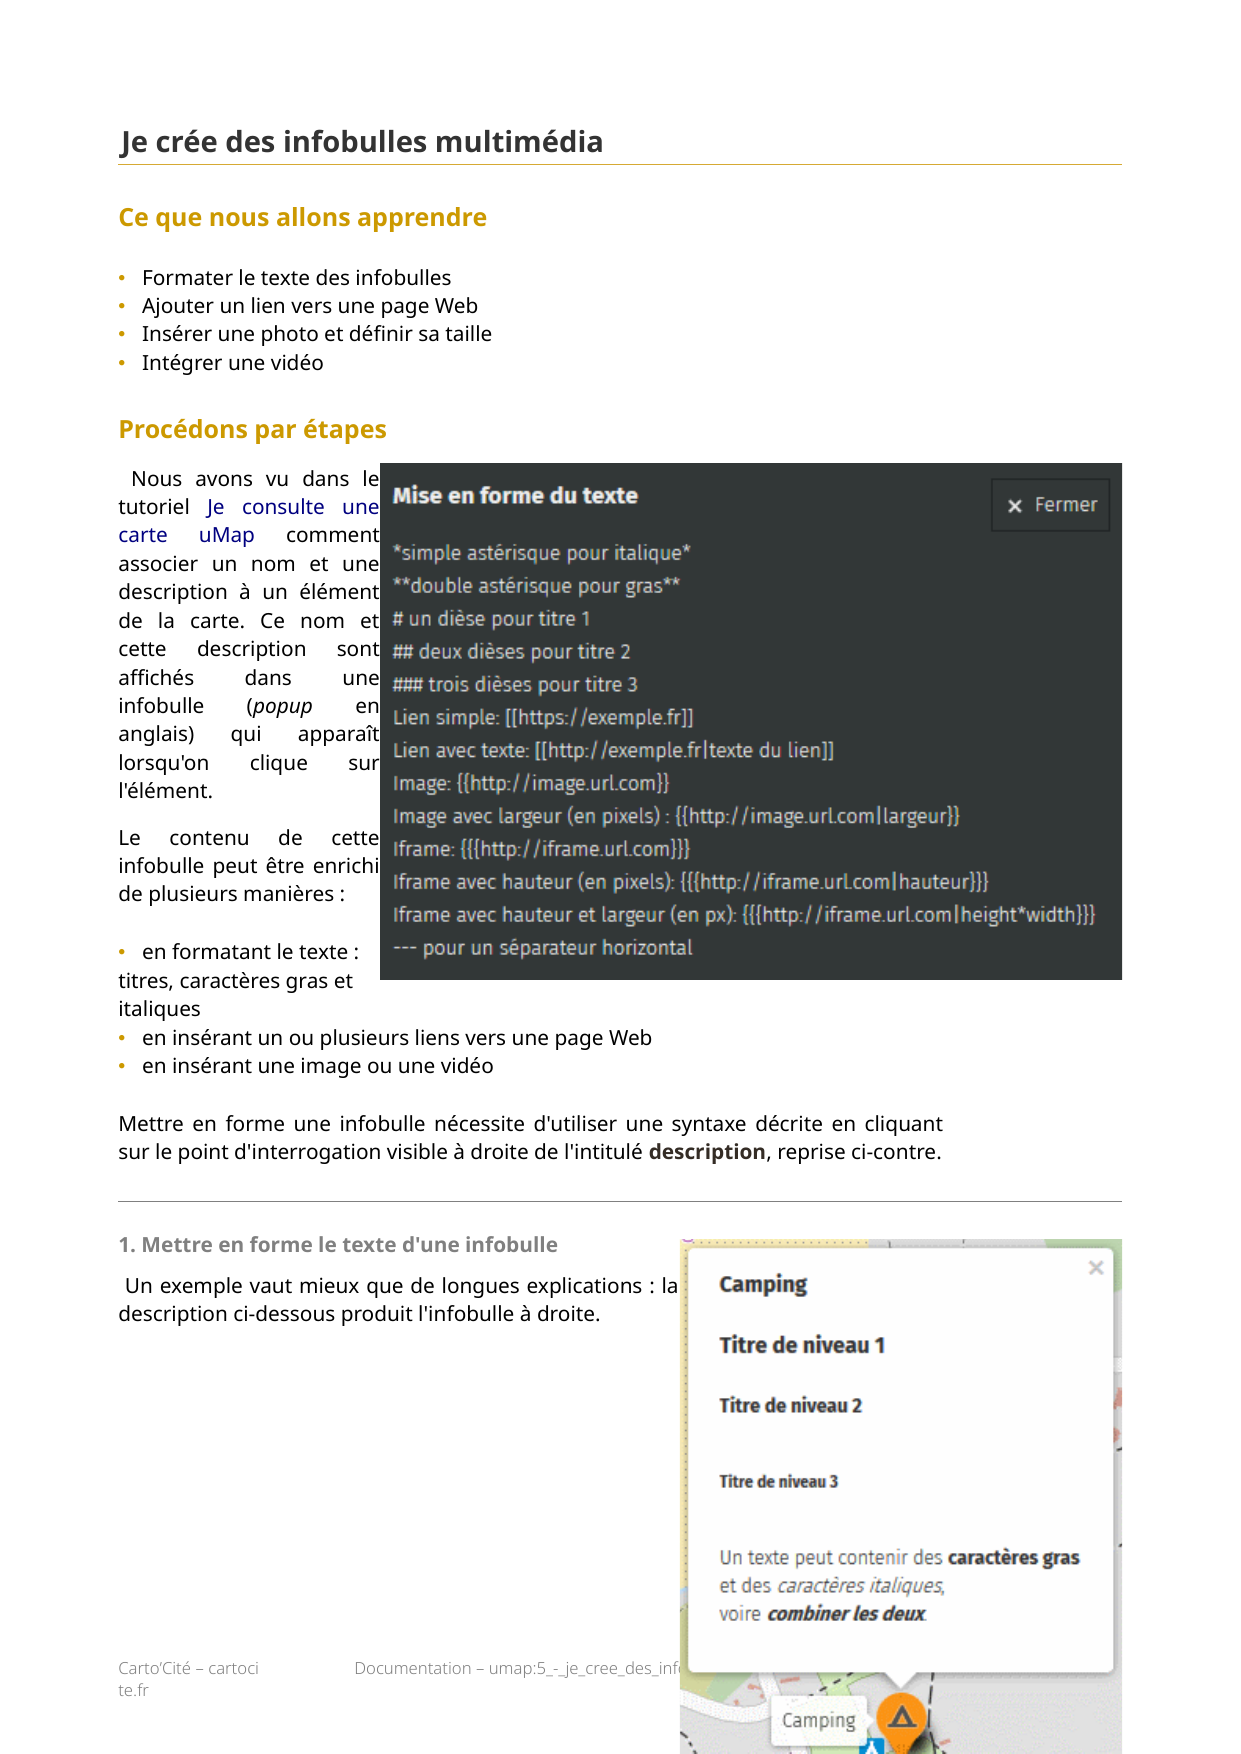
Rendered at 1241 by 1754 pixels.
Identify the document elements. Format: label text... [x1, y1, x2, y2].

list Ajouter un lien vers une page Web [118, 291, 945, 319]
subtitle 1. Mettre en forme le texte d'une infobulle [118, 1231, 1122, 1259]
list Intégrer une vidéo [118, 348, 945, 376]
list en insérant un ou plusieurs liens vers une page Web [118, 1023, 945, 1051]
subtitle Je crée des infobulles multimédia [118, 118, 1122, 164]
picture [679, 1239, 1123, 1754]
subtitle Procédons par étapes [118, 412, 886, 446]
subtitle Ce que nous allons apprendre [118, 199, 886, 233]
list en formatant le texte : titres, caractères gras et italiques [118, 937, 945, 1023]
list Insérer une photo et définir sa taille [118, 319, 945, 348]
text Nous avons vu dans le tutoriel Je consulte une carte uMap comment associer un nom et une description à un élément de la carte. Ce nom et cette description sont affichés dans une infobulle (popup en anglais) qui apparaît lorsqu'on clique sur l'élément. [118, 464, 380, 805]
text Mettre en forme une infobulle nécessite d'utiliser une syntaxe décrite en cliquant sur le point d'interrogation visible à droite de l'intitulé description, reprise ci-contre. [118, 1109, 945, 1166]
list Formater le texte des infobulles [118, 263, 945, 291]
text Un exemple vaut mieux que de longues explications : la description ci-dessous produit l'infobulle à droite. [118, 1271, 679, 1328]
list en insérant une image ou une vidéo [118, 1051, 945, 1079]
text Le contenu de cette infobulle peut être enrichi de plusieurs manières : [118, 823, 380, 908]
picture [380, 463, 1123, 980]
